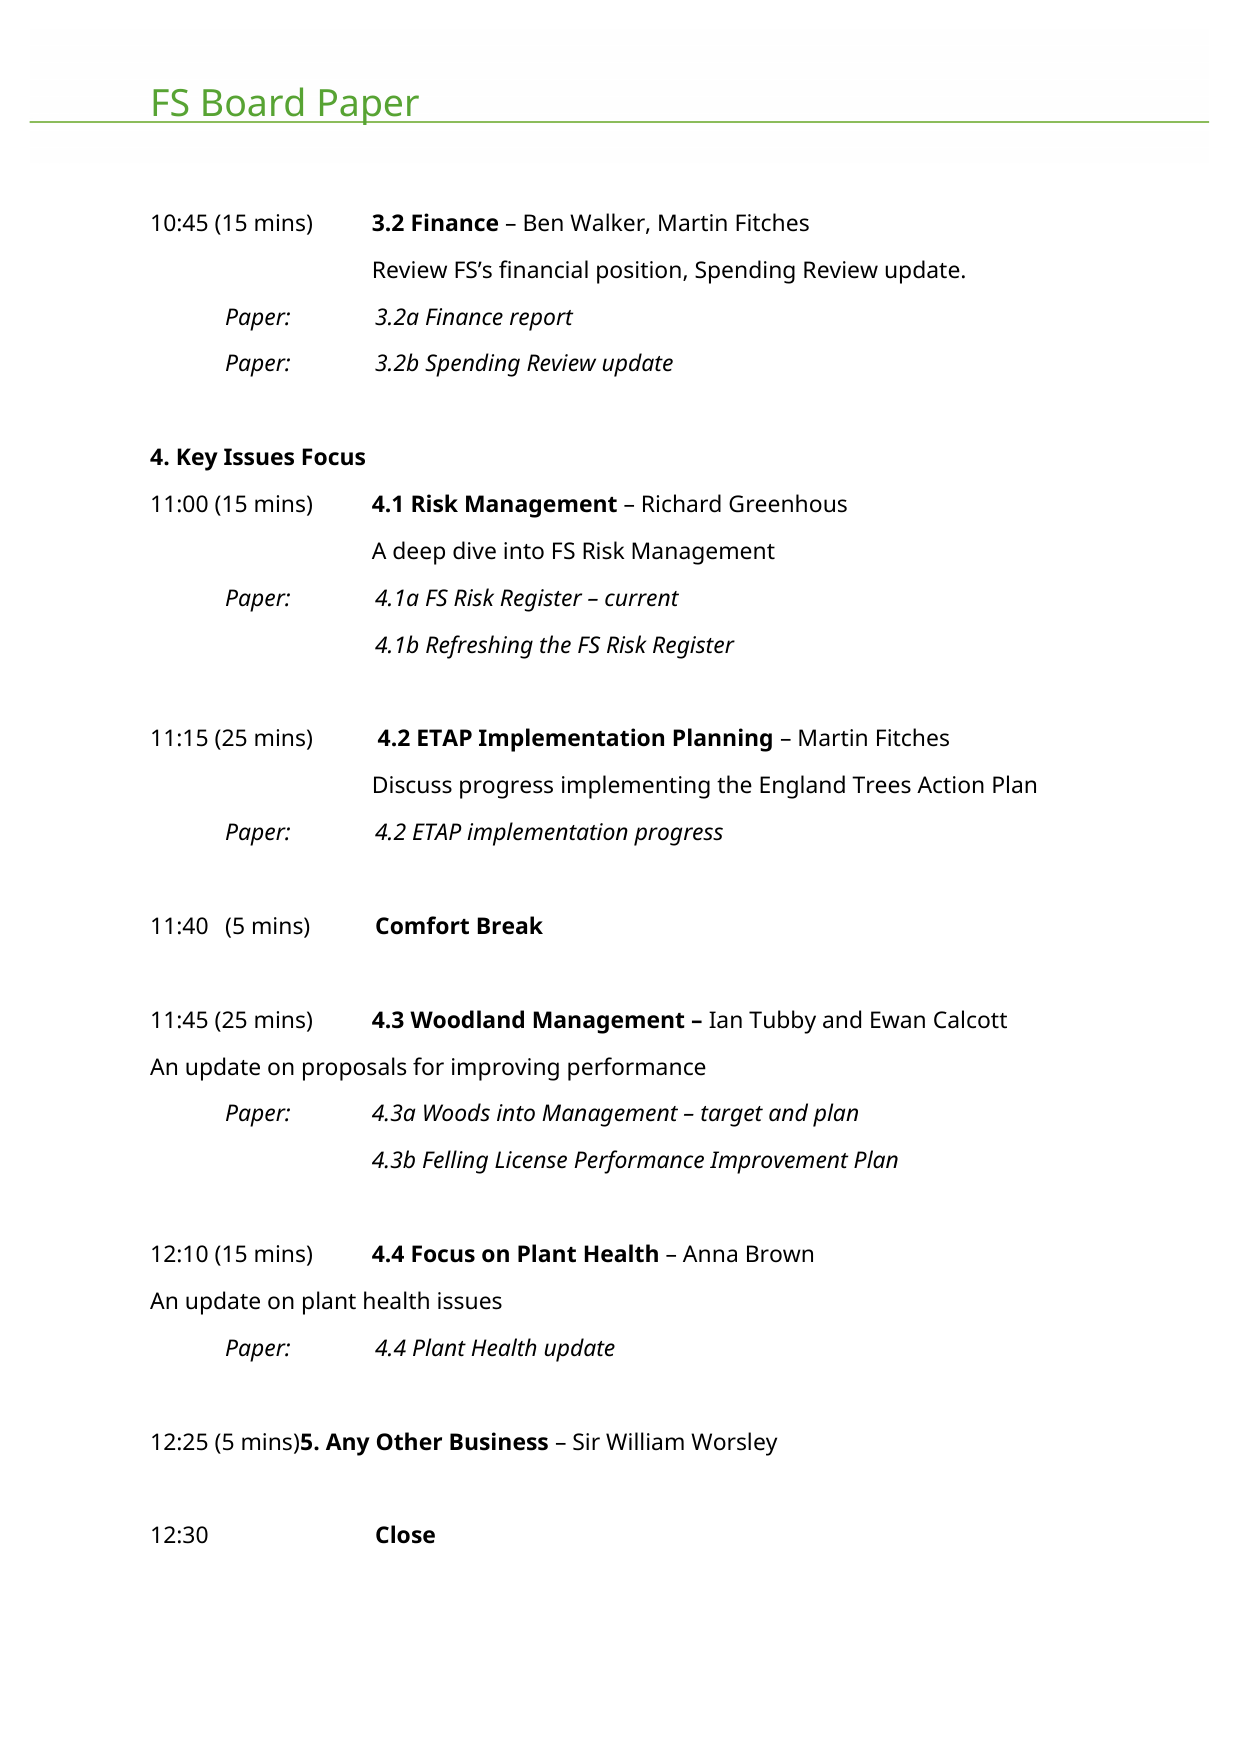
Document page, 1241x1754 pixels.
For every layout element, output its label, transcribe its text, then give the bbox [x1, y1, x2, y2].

text A deep dive into FS Risk Management [372, 535, 1090, 566]
text Paper: 3.2b Spending Review update [225, 347, 1090, 379]
text 11:45 (25 mins) 4.3 Woodland Management – Ian Tubby and Ewan Calcott [150, 1004, 1090, 1035]
text Discuss progress implementing the England Trees Action Plan [150, 769, 1090, 801]
text 11:40 (5 mins) Comfort Break [150, 910, 1090, 941]
text 12:30 Close [150, 1519, 1090, 1551]
text 4. Key Issues Focus [150, 441, 1090, 472]
text Paper: 4.1a FS Risk Register – current [225, 582, 1090, 613]
text 12:25 (5 mins) 5. Any Other Business – Sir William Worsley [150, 1426, 1090, 1457]
text 4.1b Refreshing the FS Risk Register [375, 629, 1090, 660]
text 4.3b Felling License Performance Improvement Plan [372, 1144, 1090, 1176]
text 10:45 (15 mins) 3.2 Finance – Ben Walker, Martin Fitches [150, 207, 1090, 238]
text An update on plant health issues [150, 1285, 1090, 1316]
text Paper: 4.2 ETAP implementation progress [225, 816, 1090, 847]
text Paper: 4.3a Woods into Management – target and plan [225, 1097, 1090, 1129]
text Review FS’s financial position, Spending Review update. [150, 254, 1090, 285]
text An update on proposals for improving performance [150, 1051, 1090, 1082]
text Paper: 3.2a Finance report [225, 301, 1090, 332]
text 11:00 (15 mins) 4.1 Risk Management – Richard Greenhous [150, 488, 1090, 519]
text 11:15 (25 mins) 4.2 ETAP Implementation Planning – Martin Fitches [150, 722, 1090, 754]
text 12:10 (15 mins) 4.4 Focus on Plant Health – Anna Brown [150, 1238, 1090, 1269]
text Paper: 4.4 Plant Health update [225, 1332, 1090, 1363]
